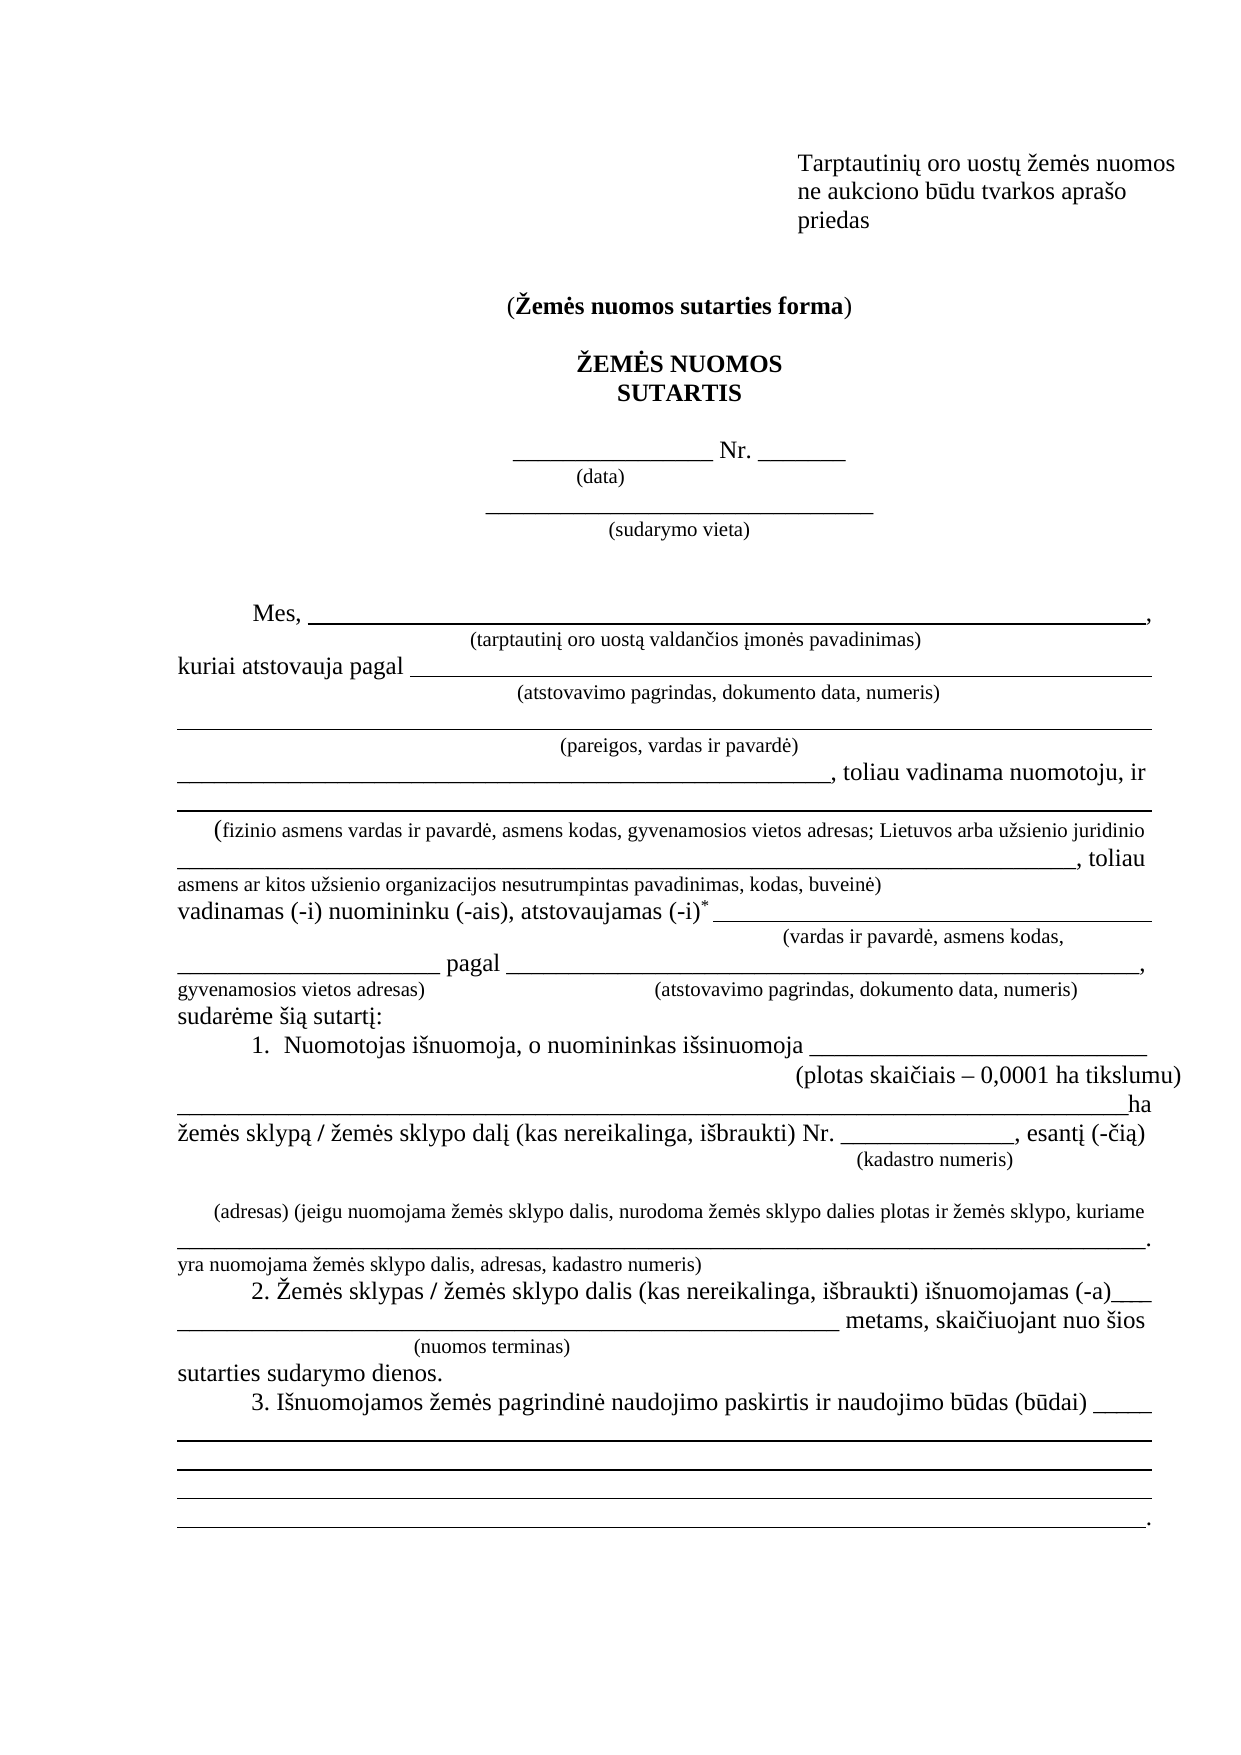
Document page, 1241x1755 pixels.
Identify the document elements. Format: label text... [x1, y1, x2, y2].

text 3. Išnuomojamos žemės pagrindinė naudojimo paskirtis ir naudojimo būdas (būdai) [177, 1387, 1181, 1415]
text . [177, 1223, 1181, 1252]
text yra nuomojama žemės sklypo dalis, adresas, kadastro numeris) [177, 1252, 1181, 1276]
text ________________ Nr. _______ [177, 435, 1181, 464]
text (tarptautinį oro uostą valdančios įmonės pavadinimas) [177, 627, 1181, 651]
text priedas [797, 205, 1181, 234]
text _______________________________ [177, 488, 1181, 517]
text _____________________ pagal , [177, 948, 1181, 977]
text kuriai atstovauja pagal [177, 651, 1181, 680]
text asmens ar kitos užsienio organizacijos nesutrumpintas pavadinimas, kodas, buveinė) [177, 872, 1181, 896]
text (sudarymo vieta) [177, 517, 1181, 541]
text , toliau vadinama nuomotoju, ir [177, 757, 1181, 785]
text (fizinio asmens vardas ir pavardė, asmens kodas, gyvenamosios vietos adresas; Lietuvos arba užsienio juridinio [177, 814, 1181, 843]
text vadinamas (-i) nuomininku (-ais), atstovaujamas (-i)* [177, 896, 1181, 924]
text (atstovavimo pagrindas, dokumento data, numeris) [177, 680, 1181, 704]
text (data) [177, 464, 1181, 488]
text (nuomos terminas) [177, 1334, 1181, 1358]
text sudarėme šią sutartį: [177, 1001, 1181, 1030]
text ŽEMĖS NUOMOS [177, 349, 1181, 378]
text (Žemės nuomos sutarties forma) [177, 291, 1181, 320]
text (kadastro numeris) [177, 1147, 1181, 1171]
text (adresas) (jeigu nuomojama žemės sklypo dalis, nurodoma žemės sklypo dalies plotas ir žemės sklypo, kuriame [177, 1199, 1181, 1223]
text Mes, , [177, 598, 1181, 627]
text žemės sklypą / žemės sklypo dalį (kas nereikalinga, išbraukti) Nr. , esantį (-čią) [177, 1118, 1181, 1147]
text . [177, 1502, 1181, 1530]
text 2. Žemės sklypas / žemės sklypo dalis (kas nereikalinga, išbraukti) išnuomojamas (-a) [177, 1276, 1181, 1305]
text (pareigos, vardas ir pavardė) [177, 733, 1181, 757]
text (plotas skaičiais – 0,0001 ha tikslumu) [177, 1060, 1181, 1089]
text (vardas ir pavardė, asmens kodas, [177, 924, 1181, 948]
text sutarties sudarymo dienos. [177, 1358, 1181, 1387]
text , toliau [177, 843, 1181, 872]
text SUTARTIS [177, 378, 1181, 406]
text Tarptautinių oro uostų žemės nuomos ne aukciono būdu tvarkos aprašo [797, 148, 1181, 205]
text gyvenamosios vietos adresas) (atstovavimo pagrindas, dokumento data, numeris) [177, 977, 1181, 1001]
text ha [177, 1089, 1181, 1118]
text metams, skaičiuojant nuo šios [177, 1305, 1181, 1334]
text 1. Nuomotojas išnuomoja, o nuomininkas išsinuomoja ___________________________ [177, 1030, 1181, 1060]
